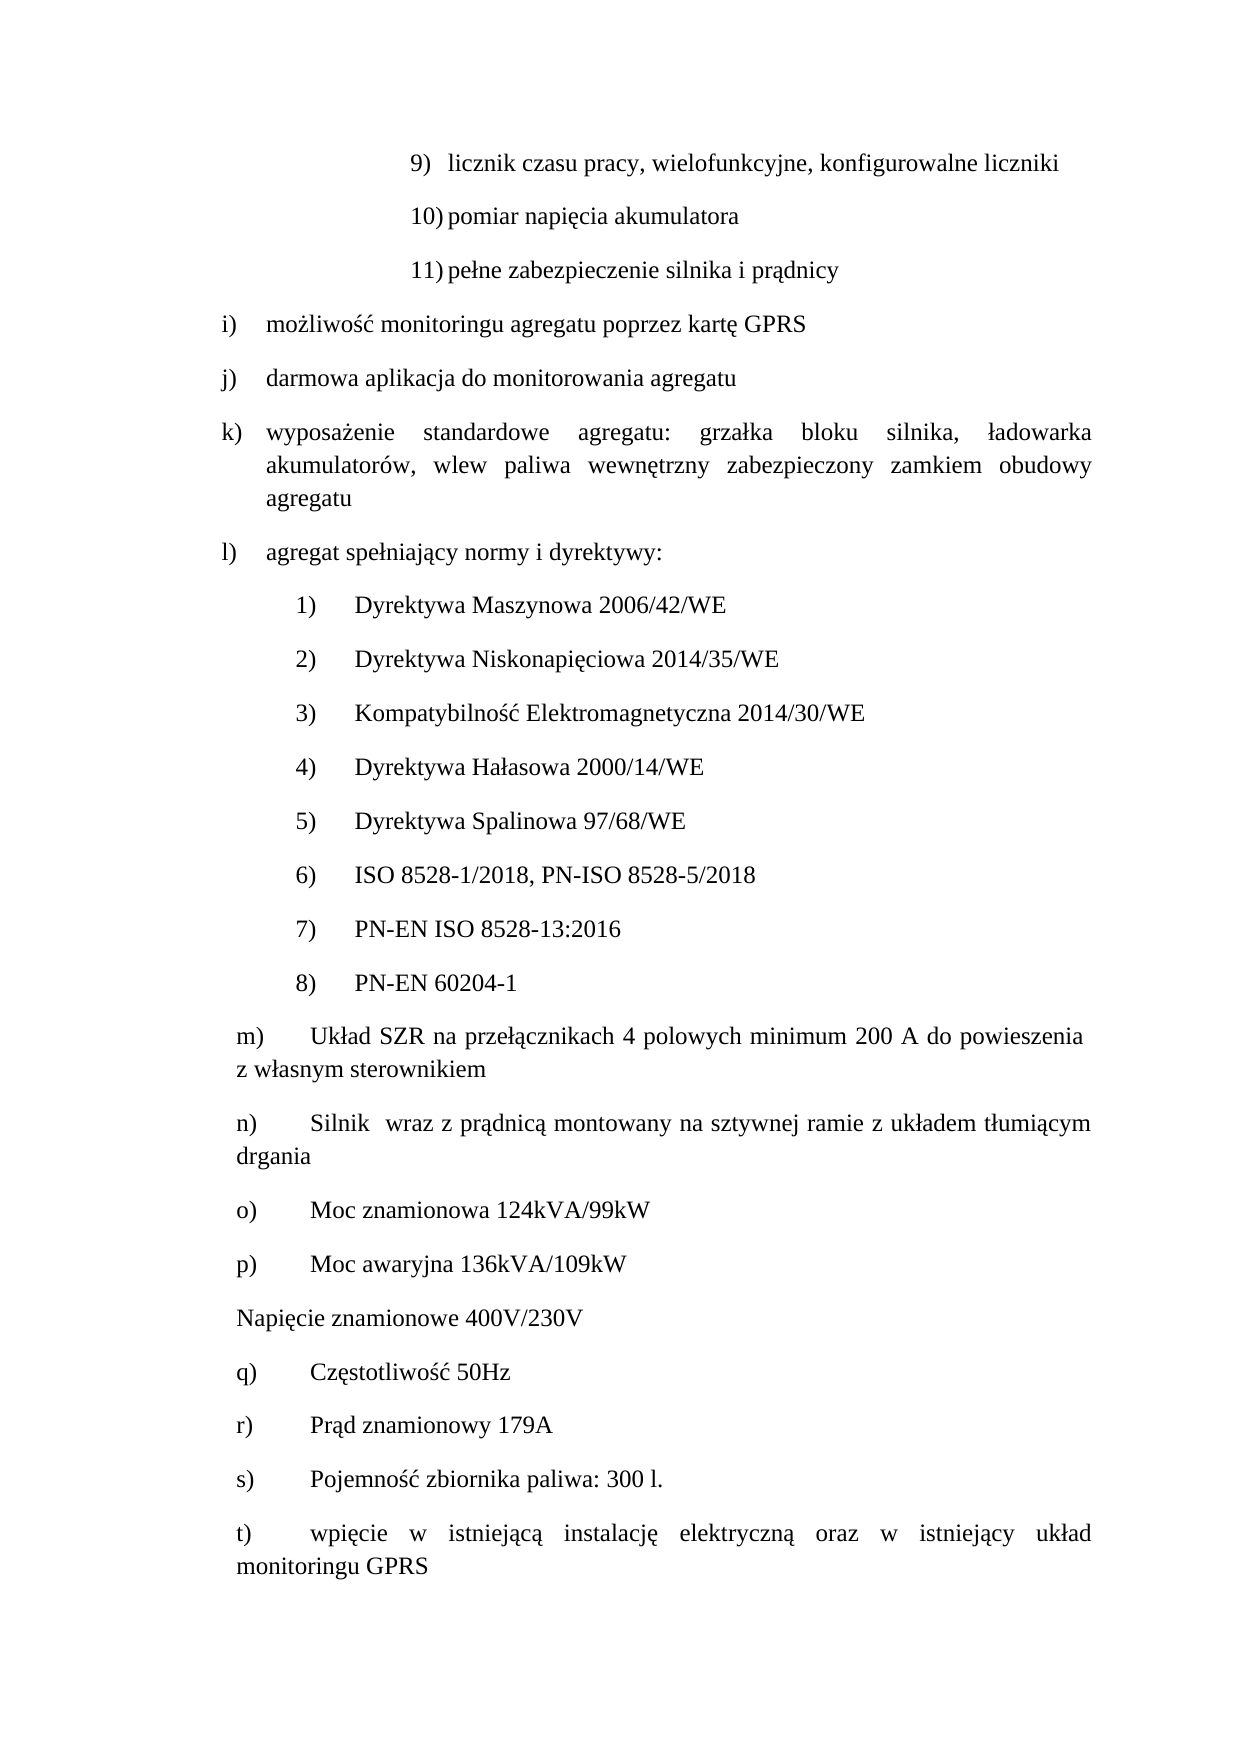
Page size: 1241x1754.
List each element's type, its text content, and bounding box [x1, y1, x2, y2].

list licznik czasu pracy, wielofunkcyjne, konfigurowalne liczniki [410, 148, 1093, 176]
list Częstotliwość 50Hz [236, 1357, 1093, 1386]
list PN-EN 60204-1 [295, 968, 1093, 996]
list Dyrektywa Hałasowa 2000/14/WE [295, 752, 1093, 781]
list darmowa aplikacja do monitorowania agregatu [221, 363, 1093, 392]
list ISO 8528-1/2018, PN-ISO 8528-5/2018 [295, 860, 1093, 889]
list pomiar napięcia akumulatora [410, 201, 1093, 230]
list wpięcie w istniejącą instalację elektryczną oraz w istniejący układ monitoringu GPRS [236, 1518, 1093, 1580]
list Kompatybilność Elektromagnetyczna 2014/30/WE [295, 698, 1093, 727]
list Prąd znamionowy 179A [236, 1411, 1093, 1439]
list Dyrektywa Maszynowa 2006/42/WE [295, 591, 1093, 619]
list Moc awaryjna 136kVA/109kW [236, 1249, 1093, 1278]
list Układ SZR na przełącznikach 4 polowych minimum 200 A do powieszenia z własnym sterownikiem [236, 1021, 1093, 1083]
list PN-EN ISO 8528-13:2016 [295, 914, 1093, 942]
list Dyrektywa Spalinowa 97/68/WE [295, 806, 1093, 835]
list Napięcie znamionowe 400V/230V [236, 1303, 1093, 1332]
list Silnik wraz z prądnicą montowany na sztywnej ramie z układem tłumiącym drgania [236, 1108, 1093, 1170]
list możliwość monitoringu agregatu poprzez kartę GPRS [221, 309, 1093, 338]
list Moc znamionowa 124kVA/99kW [236, 1195, 1093, 1224]
list Dyrektywa Niskonapięciowa 2014/35/WE [295, 644, 1093, 673]
list pełne zabezpieczenie silnika i prądnicy [410, 255, 1093, 284]
list Pojemność zbiornika paliwa: 300 l. [236, 1464, 1093, 1493]
list agregat spełniający normy i dyrektywy: [221, 537, 1093, 566]
list wyposażenie standardowe agregatu: grzałka bloku silnika, ładowarka akumulatorów, wlew paliwa wewnętrzny zabezpieczony zamkiem obudowy agregatu [221, 417, 1093, 512]
